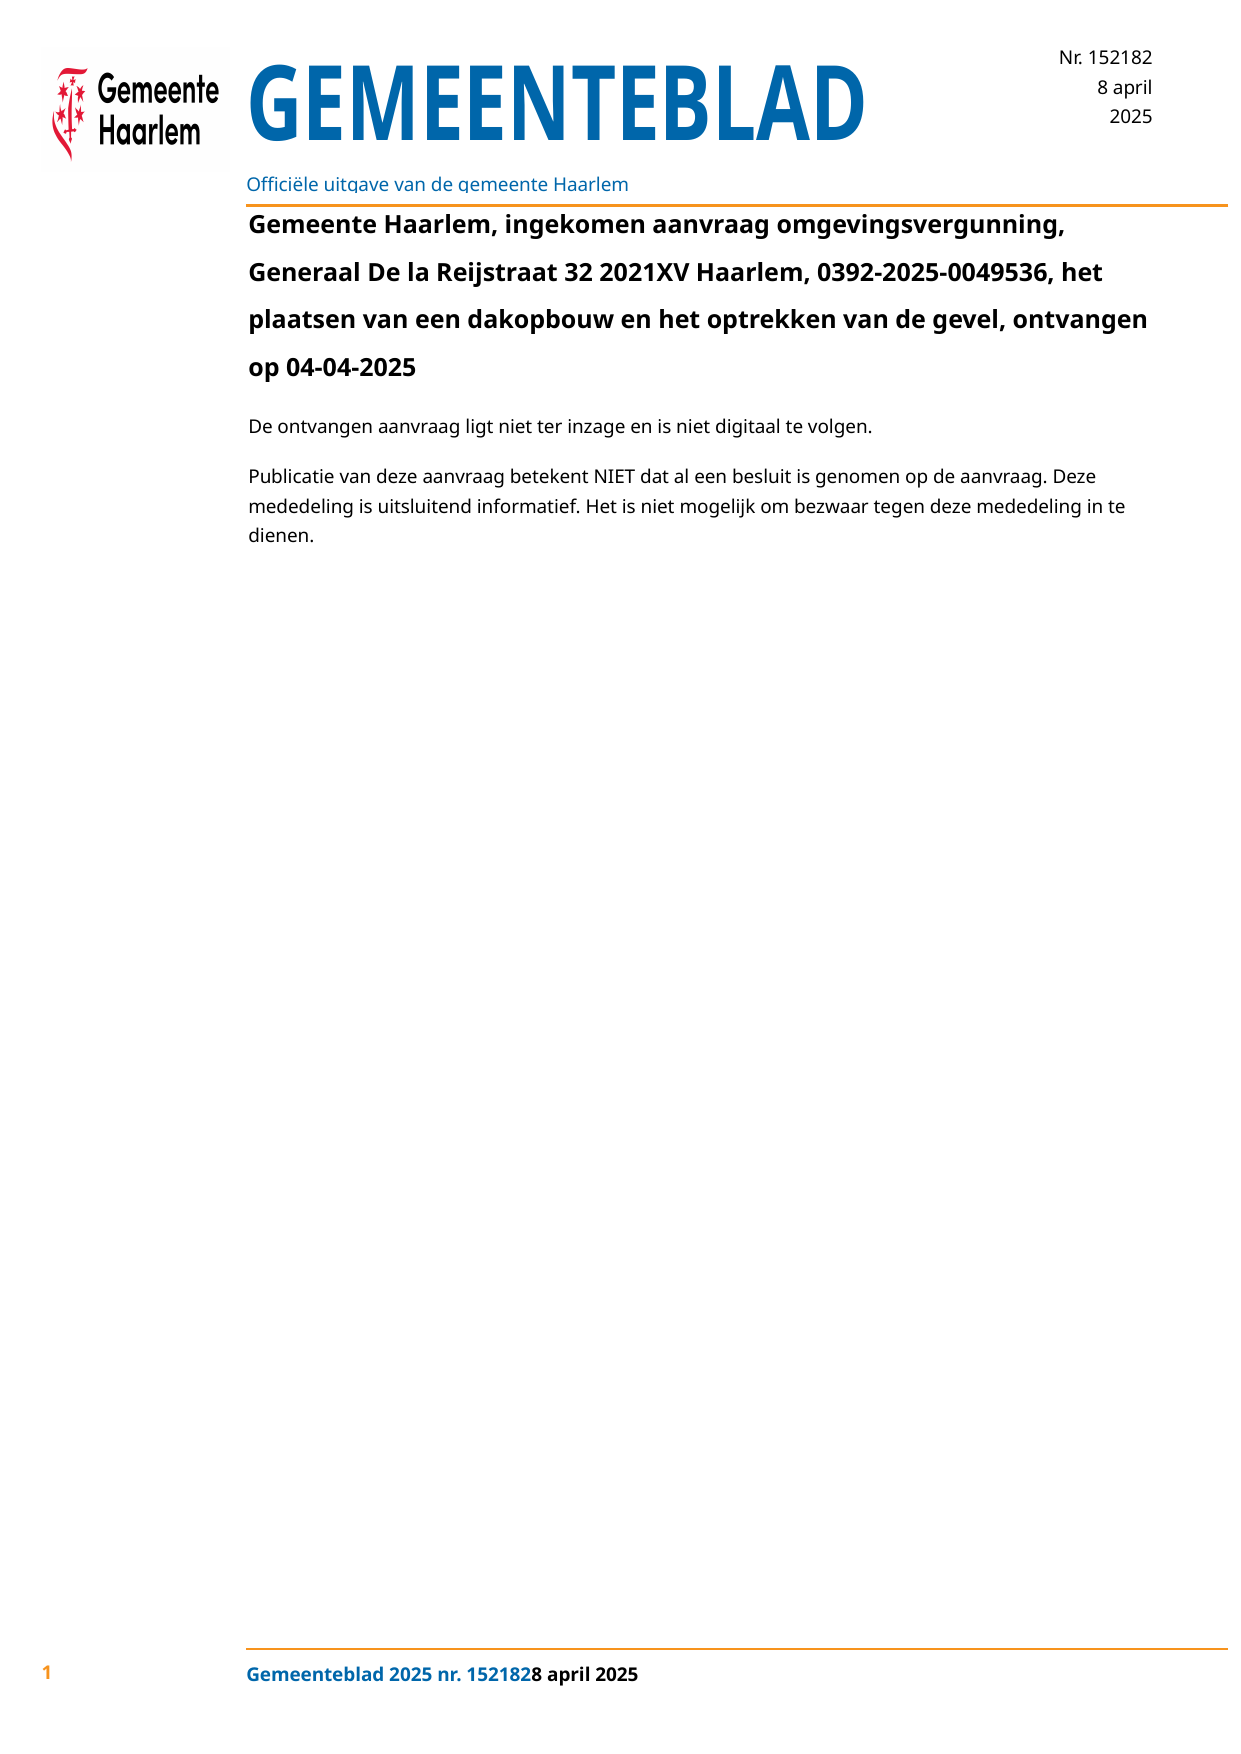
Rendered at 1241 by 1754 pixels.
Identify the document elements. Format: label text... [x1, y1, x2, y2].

text De ontvangen aanvraag ligt niet ter inzage en is niet digitaal te volgen. [248, 413, 1152, 439]
text Publicatie van deze aanvraag betekent NIET dat al een besluit is genomen op de aanvraag. Deze mededeling is uitsluitend informatief. Het is niet mogelijk om bezwaar tegen deze mededeling in te dienen. [248, 463, 1152, 548]
picture [41, 47, 231, 172]
text Gemeente Haarlem, ingekomen aanvraag omgevingsvergunning, Generaal De la Reijstraat 32 2021XV Haarlem, 0392-2025-0049536, het plaatsen van een dakopbouw en het optrekken van de gevel, ontvangen op 04-04-2025 [248, 207, 1152, 384]
